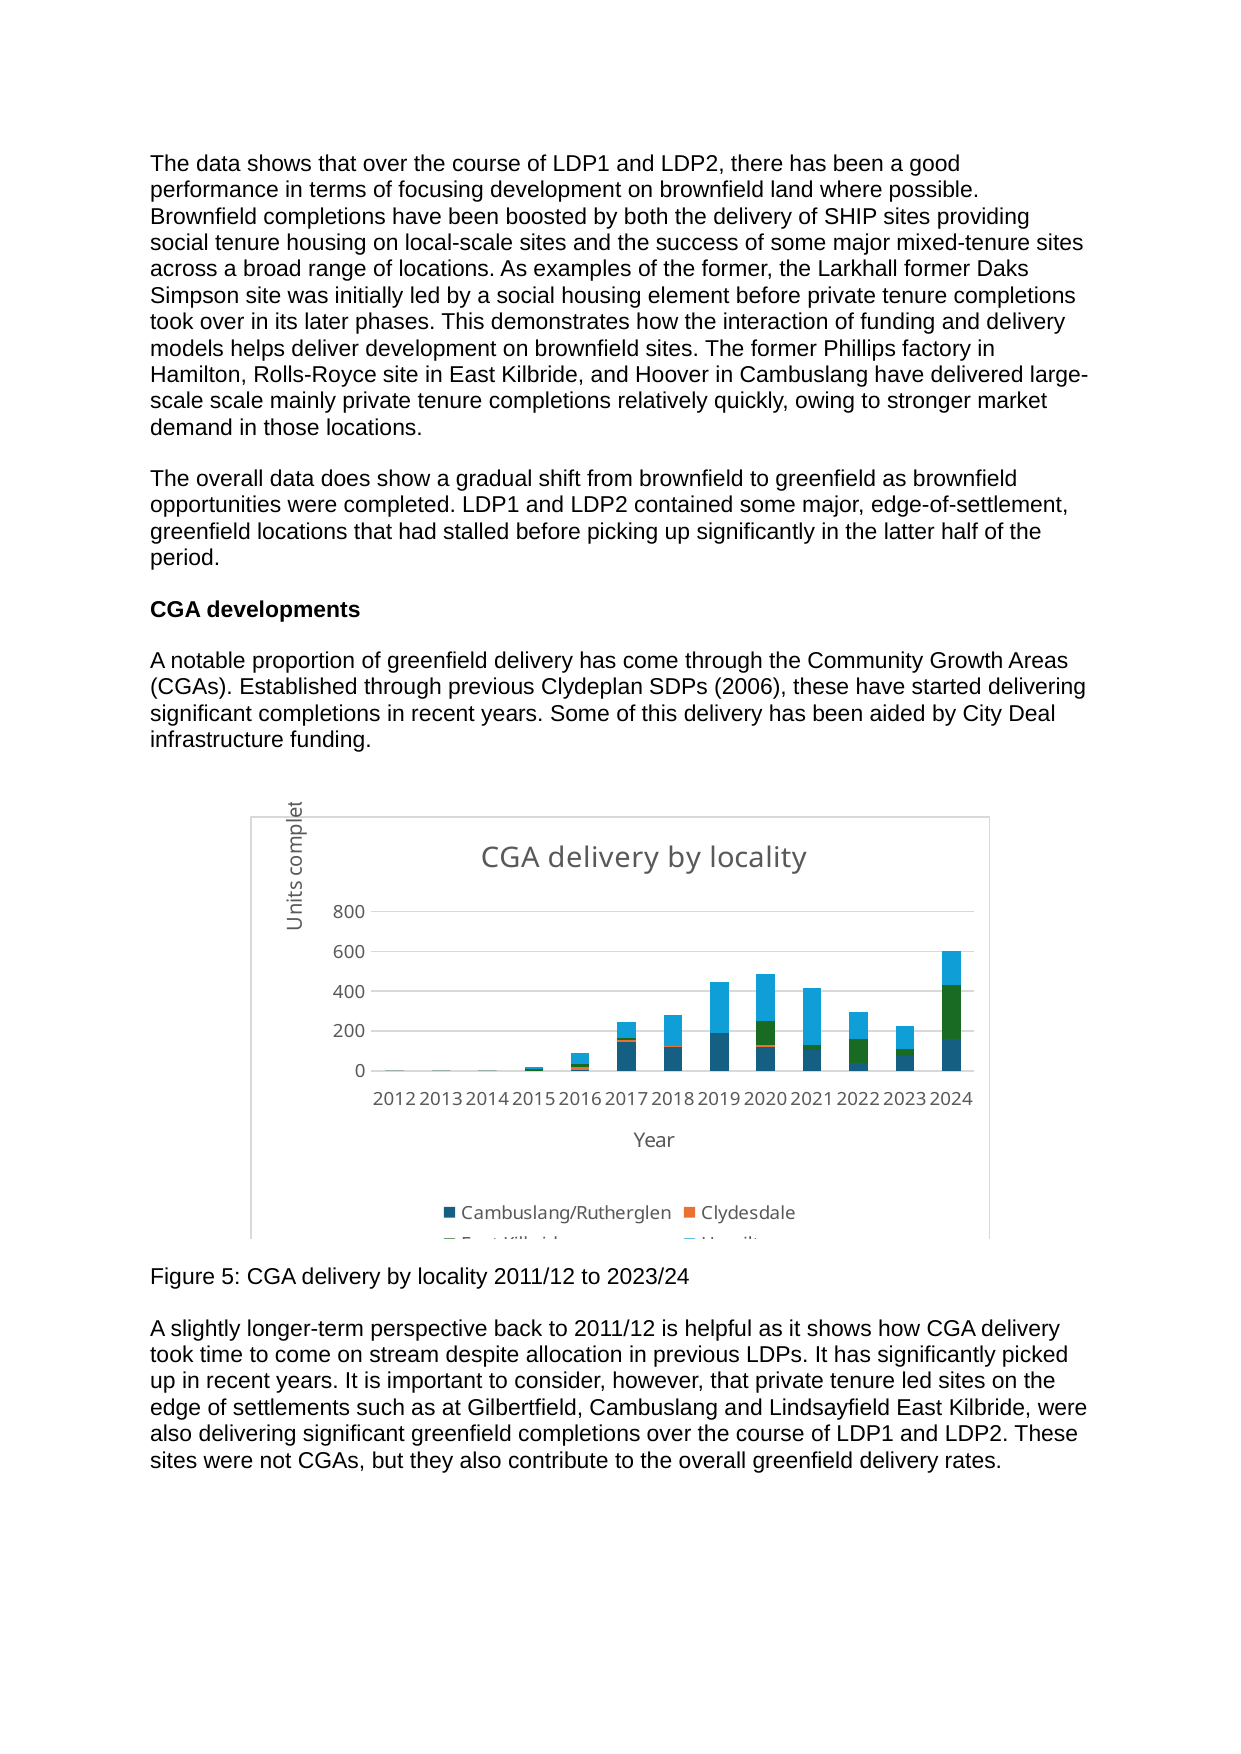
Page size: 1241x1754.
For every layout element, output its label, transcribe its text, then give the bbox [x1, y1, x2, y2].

text A slightly longer-term perspective back to 2011/12 is helpful as it shows how CGA delivery took time to come on stream despite allocation in previous LDPs. It has significantly picked up in recent years. It is important to consider, however, that private tenure led sites on the edge of settlements such as at Gilbertfield, Cambuslang and Lindsayfield East Kilbride, were also delivering significant greenfield completions over the course of LDP1 and LDP2. These sites were not CGAs, but they also contribute to the overall greenfield delivery rates. [150, 1315, 1090, 1473]
text CGA developments [150, 596, 1090, 622]
text Figure 5: CGA delivery by locality 2011/12 to 2023/24 [150, 1263, 1090, 1290]
text A notable proportion of greenfield delivery has come through the Community Growth Areas (CGAs). Established through previous Clydeplan SDPs (2006), these have started delivering significant completions in recent years. Some of this delivery has been aided by City Deal infrastructure funding. [150, 647, 1090, 752]
text The data shows that over the course of LDP1 and LDP2, there has been a good performance in terms of focusing development on brownfield land where possible. Brownfield completions have been boosted by both the delivery of SHIP sites providing social tenure housing on local-scale sites and the success of some major mixed-tenure sites across a broad range of locations. As examples of the former, the Larkhall former Daks Simpson site was initially led by a social housing element before private tenure completions took over in its later phases. This demonstrates how the interaction of funding and delivery models helps deliver development on brownfield sites. The former Phillips factory in Hamilton, Rolls-Royce site in East Kilbride, and Hoover in Cambuslang have delivered large-scale scale mainly private tenure completions relatively quickly, owing to stronger market demand in those locations. [150, 150, 1090, 440]
text The overall data does show a gradual shift from brownfield to greenfield as brownfield opportunities were completed. LDP1 and LDP2 contained some major, edge-of-settlement, greenfield locations that had stalled before picking up significantly in the latter half of the period. [150, 465, 1090, 570]
